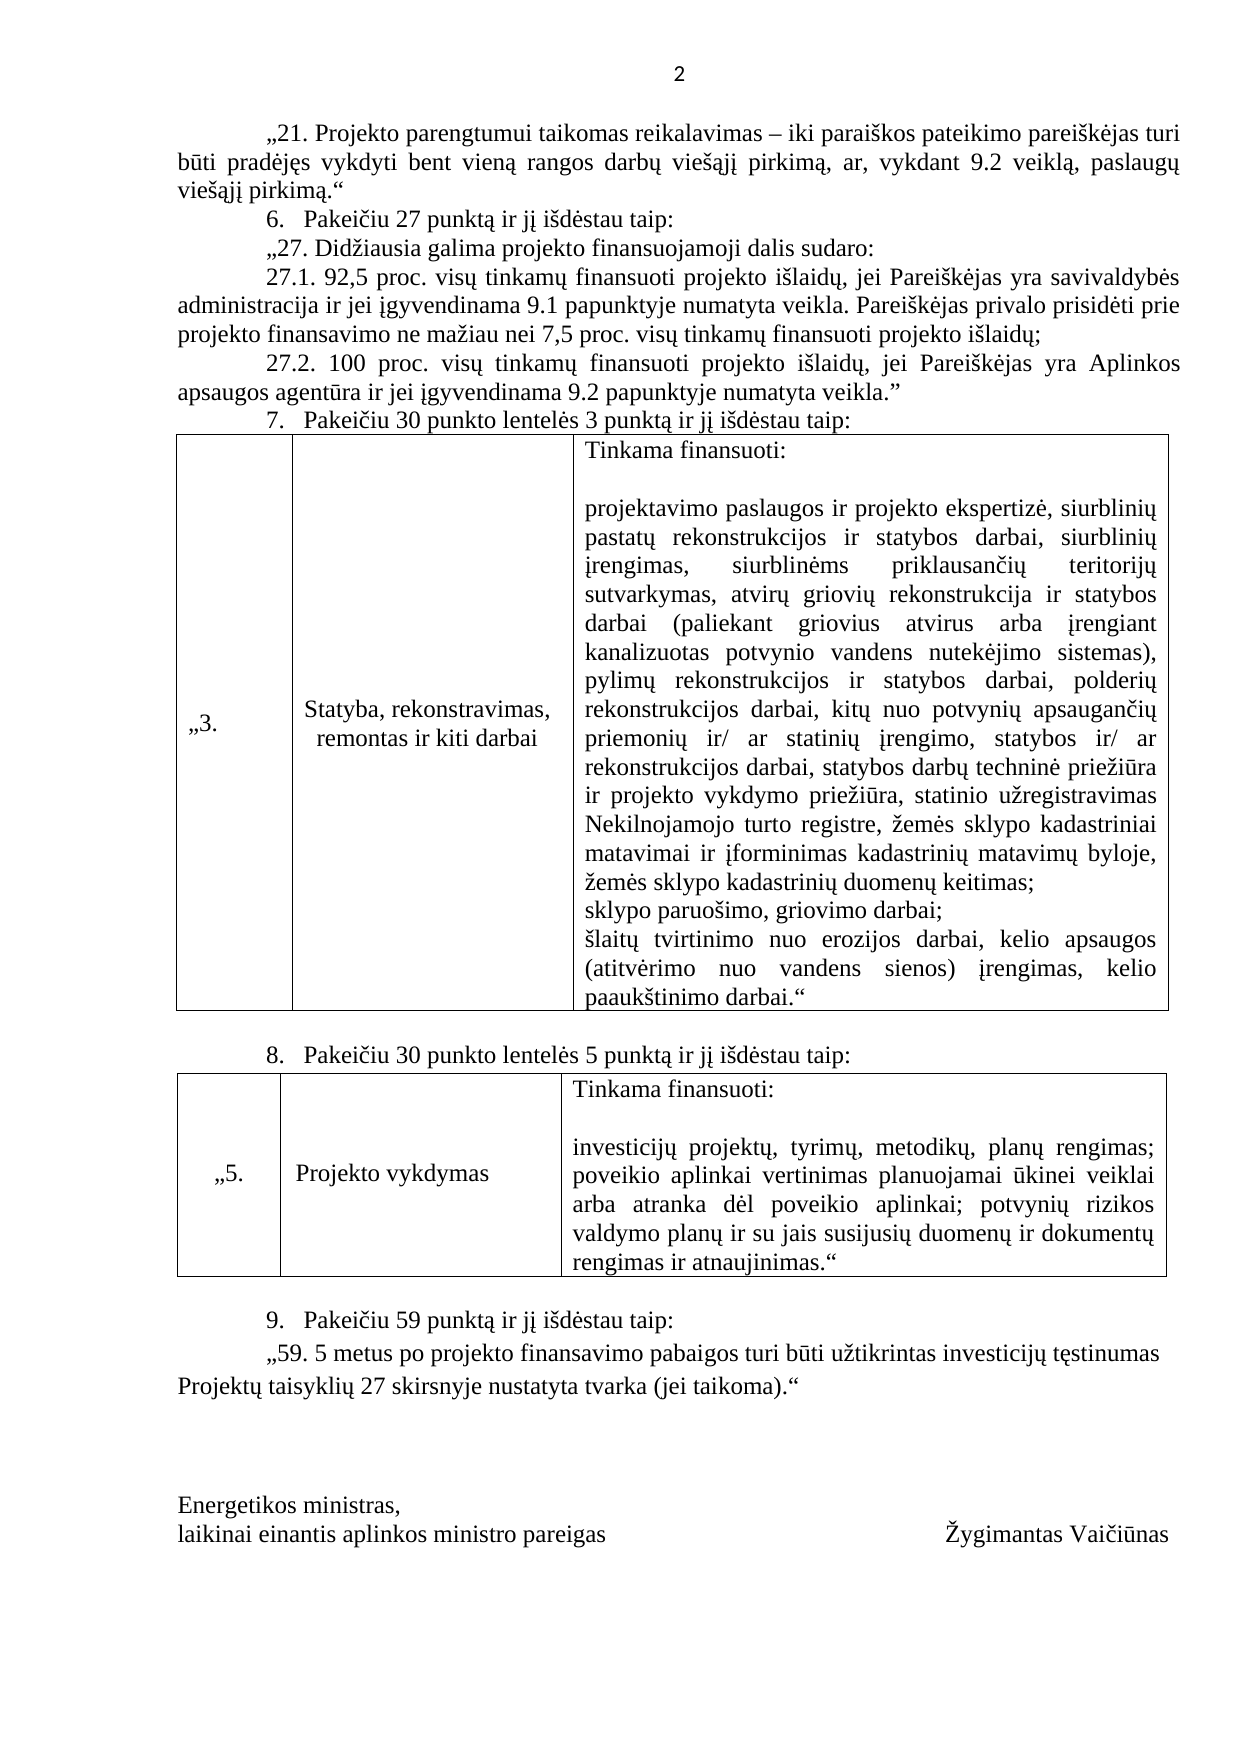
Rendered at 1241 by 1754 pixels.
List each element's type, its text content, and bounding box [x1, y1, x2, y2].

table_header Statyba, rekonstravimas, remontas ir kiti darbai [293, 435, 573, 1010]
text 27.2. 100 proc. visų tinkamų finansuoti projekto išlaidų, jei Pareiškėjas yra Aplinkos apsaugos agentūra ir jei įgyvendinama 9.2 papunktyje numatyta veikla.” [177, 348, 1181, 406]
text 27.1. 92,5 proc. visų tinkamų finansuoti projekto išlaidų, jei Pareiškėjas yra savivaldybės administracija ir jei įgyvendinama 9.1 papunktyje numatyta veikla. Pareiškėjas privalo prisidėti prie projekto finansavimo ne mažiau nei 7,5 proc. visų tinkamų finansuoti projekto išlaidų; [177, 262, 1181, 348]
text „59. 5 metus po projekto finansavimo pabaigos turi būti užtikrintas investicijų tęstinumas Projektų taisyklių 27 skirsnyje nustatyta tvarka (jei taikoma).“ [177, 1338, 1181, 1400]
text 6. Pakeičiu 27 punktą ir jį išdėstau taip: [266, 204, 1181, 233]
text 9. Pakeičiu 59 punktą ir jį išdėstau taip: [266, 1305, 1181, 1334]
table_header Tinkama finansuoti: investicijų projektų, tyrimų, metodikų, planų rengimas; poveikio aplinkai vertinimas planuojamai ūkinei veiklai arba atranka dėl poveikio aplinkai; potvynių rizikos valdymo planų ir su jais susijusių duomenų ir dokumentų rengimas ir atnaujinimas.“ [562, 1074, 1166, 1276]
table_header „5. [178, 1074, 280, 1276]
text „21. Projekto parengtumui taikomas reikalavimas – iki paraiškos pateikimo pareiškėjas turi būti pradėjęs vykdyti bent vieną rangos darbų viešąjį pirkimą, ar, vykdant 9.2 veiklą, paslaugų viešąjį pirkimą.“ [177, 118, 1181, 204]
table_header Projekto vykdymas [281, 1074, 561, 1276]
text „27. Didžiausia galima projekto finansuojamoji dalis sudaro: [177, 233, 1181, 262]
text 8. Pakeičiu 30 punkto lentelės 5 punktą ir jį išdėstau taip: [266, 1040, 1181, 1069]
text laikinai einantis aplinkos ministro pareigas Žygimantas Vaičiūnas [177, 1519, 1240, 1548]
table_header „3. [177, 435, 292, 1010]
table_header Tinkama finansuoti: projektavimo paslaugos ir projekto ekspertizė, siurblinių pastatų rekonstrukcijos ir statybos darbai, siurblinių įrengimas, siurblinėms priklausančių teritorijų sutvarkymas, atvirų griovių rekonstrukcija ir statybos darbai (paliekant griovius atvirus arba įrengiant kanalizuotas potvynio vandens nutekėjimo sistemas), pylimų rekonstrukcijos ir statybos darbai, polderių rekonstrukcijos darbai, kitų nuo potvynių apsaugančių priemonių ir/ ar statinių įrengimo, statybos ir/ ar rekonstrukcijos darbai, statybos darbų techninė priežiūra ir projekto vykdymo priežiūra, statinio užregistravimas Nekilnojamojo turto registre, žemės sklypo kadastriniai matavimai ir įforminimas kadastrinių matavimų byloje, žemės sklypo kadastrinių duomenų keitimas; sklypo paruošimo, griovimo darbai; šlaitų tvirtinimo nuo erozijos darbai, kelio apsaugos (atitvėrimo nuo vandens sienos) įrengimas, kelio paaukštinimo darbai.“ [574, 435, 1168, 1010]
text 7. Pakeičiu 30 punkto lentelės 3 punktą ir jį išdėstau taip: [266, 406, 1181, 434]
text Energetikos ministras, [177, 1491, 1240, 1519]
